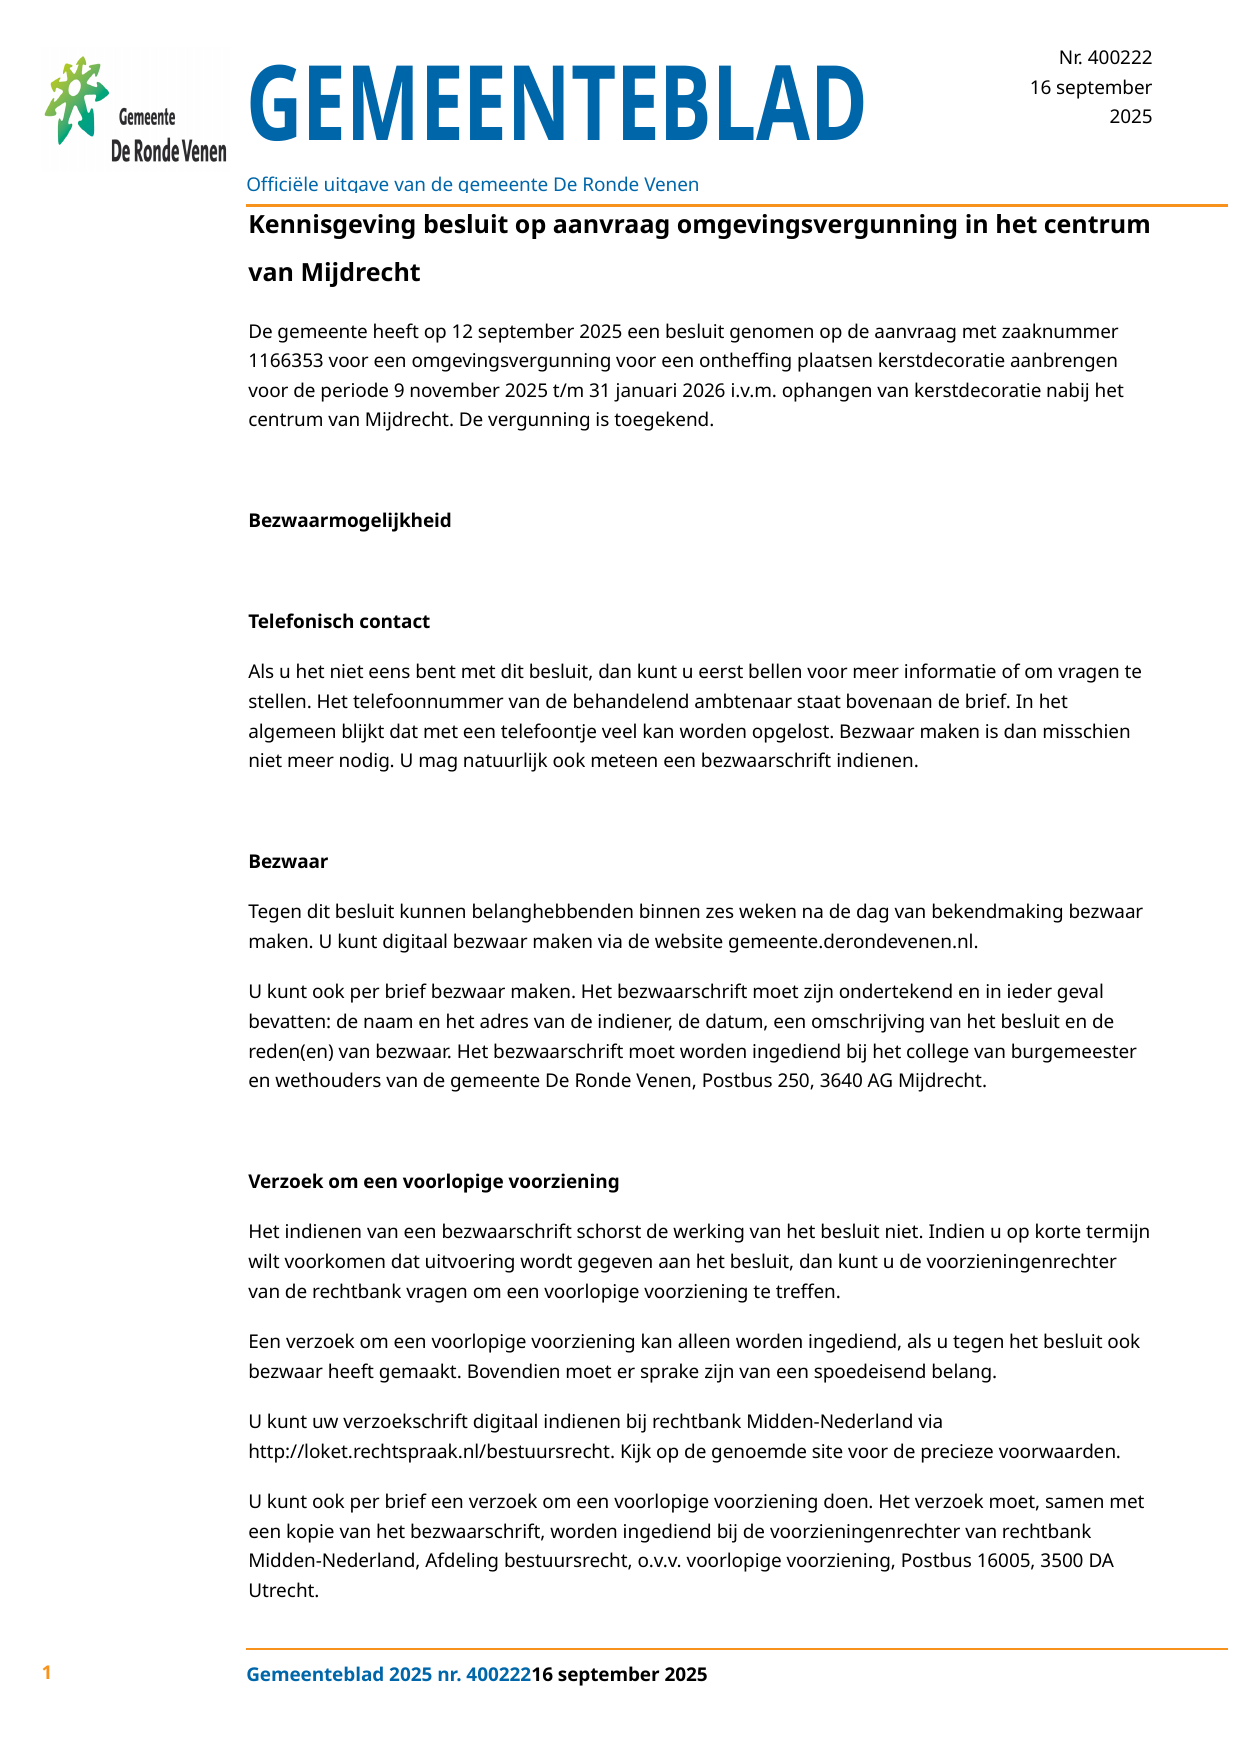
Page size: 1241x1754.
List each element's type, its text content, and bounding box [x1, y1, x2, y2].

text Bezwaarmogelijkheid [248, 507, 1152, 533]
text Kennisgeving besluit op aanvraag omgevingsvergunning in het centrum van Mijdrecht [248, 207, 1152, 288]
text U kunt ook per brief bezwaar maken. Het bezwaarschrift moet zijn ondertekend en in ieder geval bevatten: de naam en het adres van de indiener, de datum, een omschrijving van het besluit en de reden(en) van bezwaar. Het bezwaarschrift moet worden ingediend bij het college van burgemeester en wethouders van de gemeente De Ronde Venen, Postbus 250, 3640 AG Mijdrecht. [248, 979, 1152, 1093]
text U kunt uw verzoekschrift digitaal indienen bij rechtbank Midden-Nederland via http://loket.rechtspraak.nl/bestuursrecht. Kijk op de genoemde site voor de precieze voorwaarden. [248, 1408, 1152, 1464]
text U kunt ook per brief een verzoek om een voorlopige voorziening doen. Het verzoek moet, samen met een kopie van het bezwaarschrift, worden ingediend bij de voorzieningenrechter van rechtbank Midden-Nederland, Afdeling bestuursrecht, o.v.v. voorlopige voorziening, Postbus 16005, 3500 DA Utrecht. [248, 1488, 1152, 1603]
text Tegen dit besluit kunnen belanghebbenden binnen zes weken na de dag van bekendmaking bezwaar maken. U kunt digitaal bezwaar maken via de website gemeente.derondevenen.nl. [248, 899, 1152, 954]
picture [41, 47, 231, 172]
text Een verzoek om een voorlopige voorziening kan alleen worden ingediend, als u tegen het besluit ook bezwaar heeft gemaakt. Bovendien moet er sprake zijn van een spoedeisend belang. [248, 1328, 1152, 1384]
text Als u het niet eens bent met dit besluit, dan kunt u eerst bellen voor meer informatie of om vragen te stellen. Het telefoonnummer van de behandelend ambtenaar staat bovenaan de brief. In het algemeen blijkt dat met een telefoontje veel kan worden opgelost. Bezwaar maken is dan misschien niet meer nodig. U mag natuurlijk ook meteen een bezwaarschrift indienen. [248, 659, 1152, 773]
text De gemeente heeft op 12 september 2025 een besluit genomen op de aanvraag met zaaknummer 1166353 voor een omgevingsvergunning voor een ontheffing plaatsen kerstdecoratie aanbrengen voor de periode 9 november 2025 t/m 31 januari 2026 i.v.m. ophangen van kerstdecoratie nabij het centrum van Mijdrecht. De vergunning is toegekend. [248, 318, 1152, 432]
text Telefonisch contact [248, 608, 1152, 634]
text Verzoek om een voorlopige voorziening [248, 1168, 1152, 1194]
text Bezwaar [248, 848, 1152, 874]
text Het indienen van een bezwaarschrift schorst de werking van het besluit niet. Indien u op korte termijn wilt voorkomen dat uitvoering wordt gegeven aan het besluit, dan kunt u de voorzieningenrechter van de rechtbank vragen om een voorlopige voorziening te treffen. [248, 1219, 1152, 1304]
